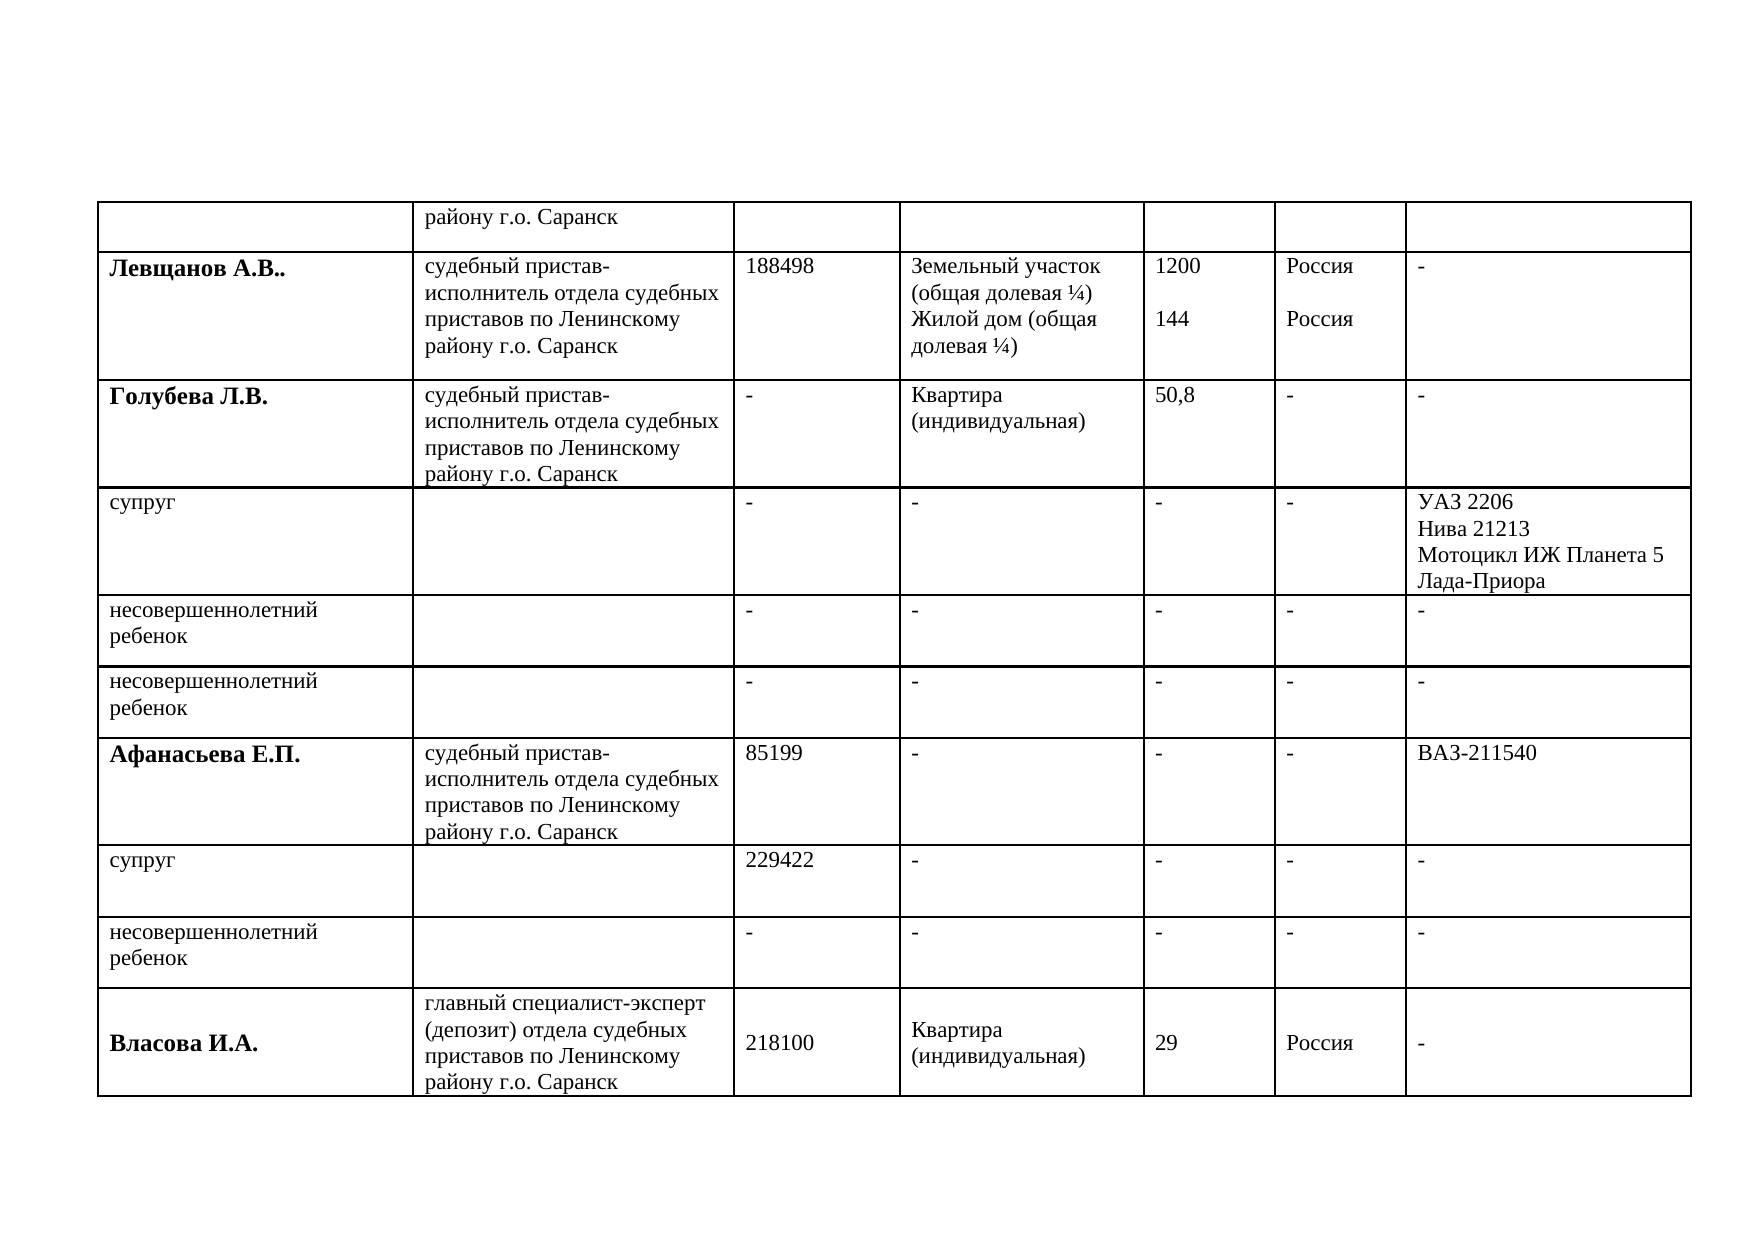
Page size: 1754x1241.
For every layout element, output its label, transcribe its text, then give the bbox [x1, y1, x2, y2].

table_cell Голубева Л.В. [99, 381, 412, 486]
table_cell [414, 846, 733, 916]
table_cell Россия Россия [1276, 253, 1405, 379]
table_cell - [1276, 489, 1405, 594]
table_cell [414, 668, 733, 737]
table_cell [414, 596, 733, 665]
table_cell - [1145, 596, 1274, 665]
table_cell [414, 918, 733, 987]
table_cell Левщанов А.В.. [99, 253, 412, 379]
table_cell УАЗ 2206 Нива 21213 Мотоцикл ИЖ Планета 5 Лада-Приора [1407, 489, 1690, 594]
table_cell 85199 [735, 739, 899, 844]
table_cell 229422 [735, 846, 899, 916]
table_cell Россия [1276, 989, 1405, 1095]
table_cell Квартира (индивидуальная) [901, 381, 1143, 486]
table_cell - [735, 918, 899, 987]
table_cell Квартира (индивидуальная) [901, 989, 1143, 1095]
table_cell - [901, 739, 1143, 844]
table_cell [414, 489, 733, 594]
table_cell 29 [1145, 989, 1274, 1095]
table_cell - [1407, 989, 1690, 1095]
table_cell [99, 203, 412, 251]
table_cell - [1145, 489, 1274, 594]
table_cell супруг [99, 846, 412, 916]
table_cell - [901, 596, 1143, 665]
table_cell - [735, 596, 899, 665]
table_cell - [901, 489, 1143, 594]
table_cell - [1407, 668, 1690, 737]
table_cell [735, 203, 899, 251]
table_cell - [1276, 381, 1405, 486]
table_cell - [1276, 739, 1405, 844]
table_cell судебный пристав-исполнитель отдела судебных приставов по Ленинскому району г.о. Саранск [414, 253, 733, 379]
table_cell - [901, 203, 1143, 251]
table_cell - [1407, 846, 1690, 916]
table_cell - [1276, 203, 1405, 251]
table_cell судебный пристав-исполнитель отдела судебных приставов по Ленинскому району г.о. Саранск [414, 739, 733, 844]
table_cell - [1407, 596, 1690, 665]
table_cell 1200 144 [1145, 253, 1274, 379]
table_cell 188498 [735, 253, 899, 379]
table_cell ВАЗ-211540 [1407, 739, 1690, 844]
table_cell - [1276, 668, 1405, 737]
table_cell - [1145, 918, 1274, 987]
table_cell главный специалист-эксперт (депозит) отдела судебных приставов по Ленинскому району г.о. Саранск [414, 989, 733, 1095]
table_cell супруг [99, 489, 412, 594]
table_cell - [901, 918, 1143, 987]
table_cell 50,8 [1145, 381, 1274, 486]
table_cell - [1407, 918, 1690, 987]
table_cell району г.о. Саранск [414, 203, 733, 251]
table_cell - [1276, 918, 1405, 987]
table_cell - [735, 668, 899, 737]
table_cell - [1276, 596, 1405, 665]
table_cell - [1145, 846, 1274, 916]
table_cell судебный пристав-исполнитель отдела судебных приставов по Ленинскому району г.о. Саранск [414, 381, 733, 486]
table_cell несовершеннолетний ребенок [99, 918, 412, 987]
table_cell - [735, 489, 899, 594]
table_cell - [1407, 253, 1690, 379]
table_cell Афанасьева Е.П. [99, 739, 412, 844]
table_cell - [1145, 739, 1274, 844]
table_cell - [1145, 668, 1274, 737]
table_cell Земельный участок (общая долевая ¼) Жилой дом (общая долевая ¼) [901, 253, 1143, 379]
table_cell 218100 [735, 989, 899, 1095]
table_cell несовершеннолетний ребенок [99, 668, 412, 737]
table_cell несовершеннолетний ребенок [99, 596, 412, 665]
table_cell - [1145, 203, 1274, 251]
table_cell - [1276, 846, 1405, 916]
table_cell Власова И.А. [99, 989, 412, 1095]
table_cell - [901, 846, 1143, 916]
table_cell - [901, 668, 1143, 737]
table_cell - [1407, 381, 1690, 486]
table_cell - [735, 381, 899, 486]
table_cell - [1407, 203, 1690, 251]
